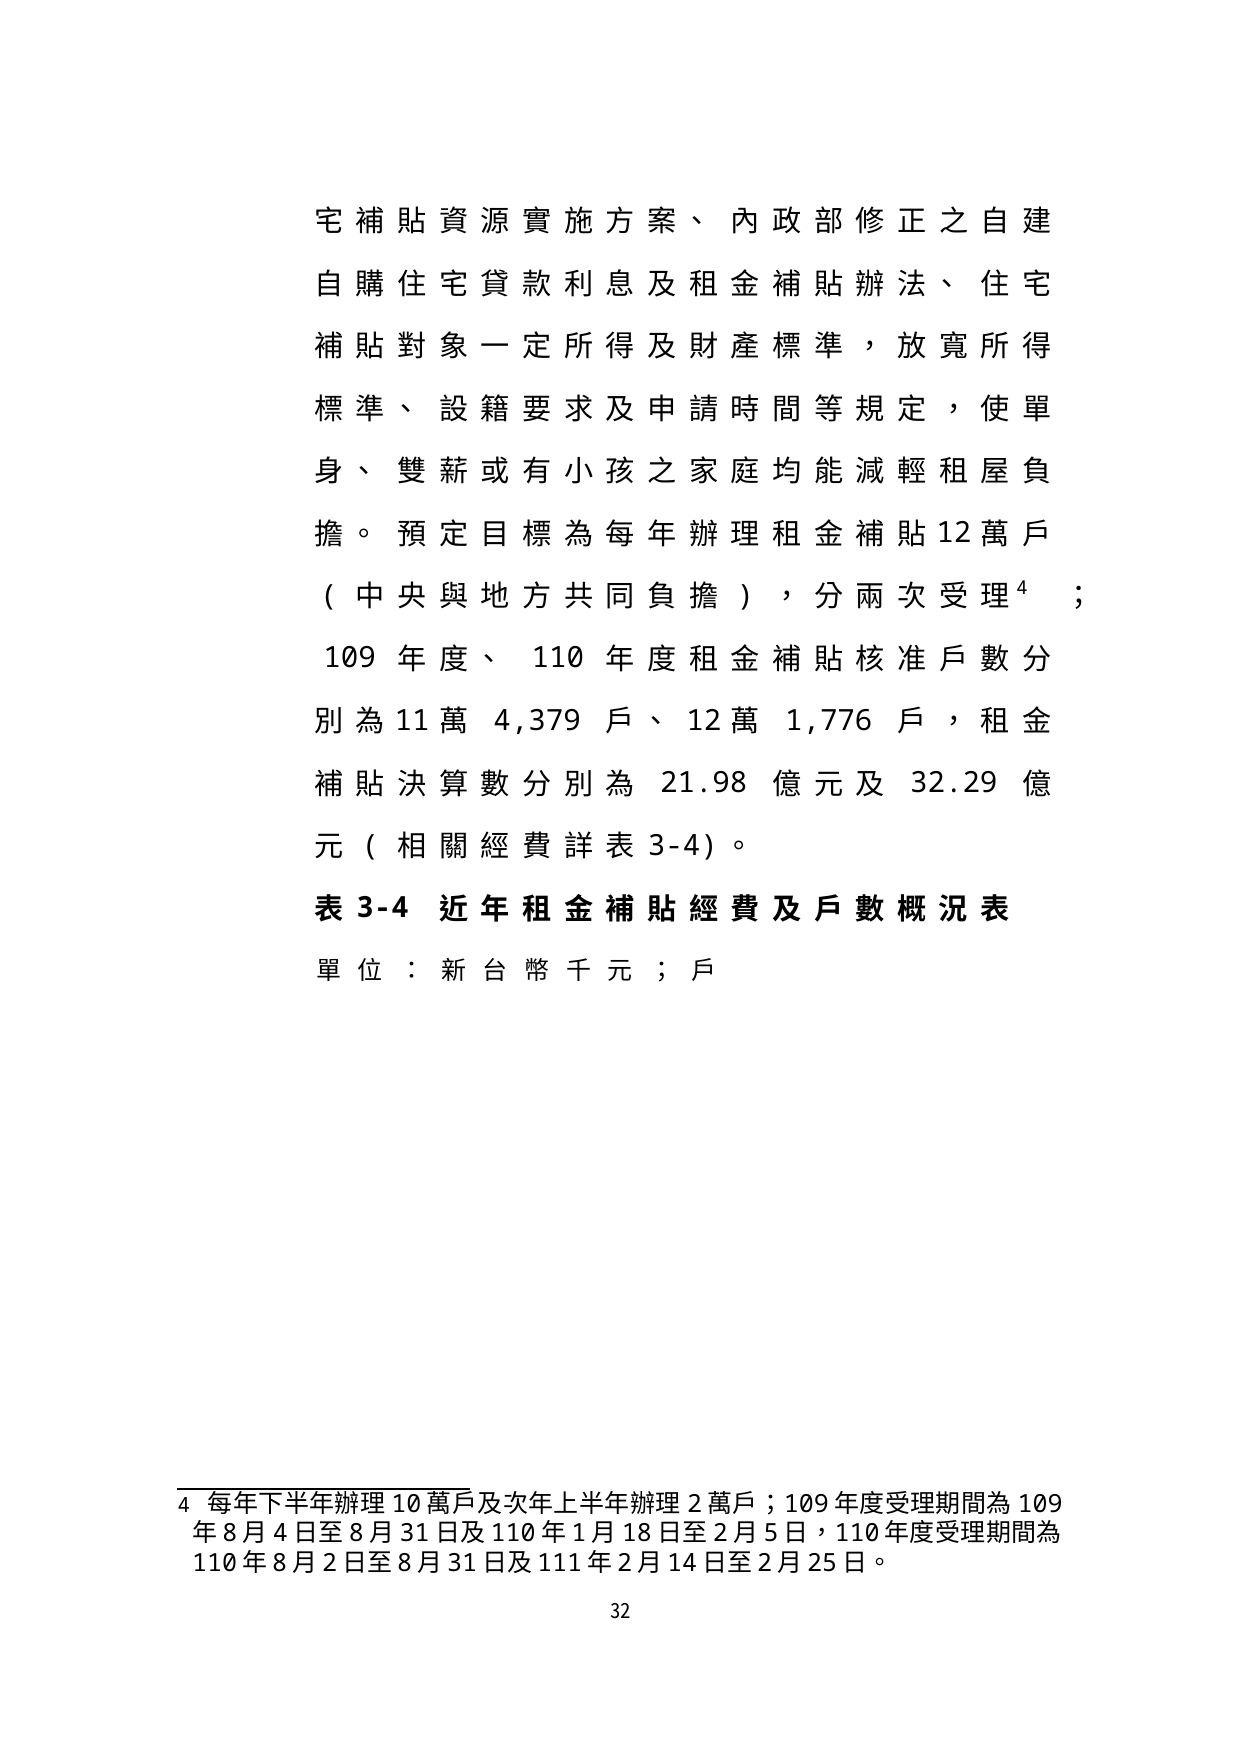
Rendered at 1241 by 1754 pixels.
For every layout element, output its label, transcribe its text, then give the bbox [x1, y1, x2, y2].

text 表3-4 近年租金補貼經費及戶數概況表 單位：新台幣千元；戶 [271, 865, 1058, 990]
text 1.總統於108年11月13日宣布，租金補貼109年將擴大舉辦，從每年6萬戶擴大至12萬戶。依109年行政院核定修正整合住宅補貼資源實施方案、內政部修正之自建自購住宅貸款利息及租金補貼辦法、住宅補貼對象一定所得及財產標準，放寬所得標準、設籍要求及申請時間等規定，使單身、雙薪或有小孩之家庭均能減輕租屋負擔。預定目標為每年辦理租金補貼12萬戶(中央與地方共同負擔)，分兩次受理；109年度、110年度租金補貼核准戶數分別為11萬4,379戶、12萬1,776戶，租金補貼決算數分別為21.98億元及32.29億元(相關經費詳表3-4)。 [271, 177, 1058, 865]
text 每年下半年辦理10萬戶及次年上半年辦理2萬戶；109年度受理期間為109年8月4日至8月31日及110年1月18日至2月5日，110年度受理期間為110年8月2日至8月31日及111年2月14日至2月25日。 [177, 1489, 1063, 1577]
